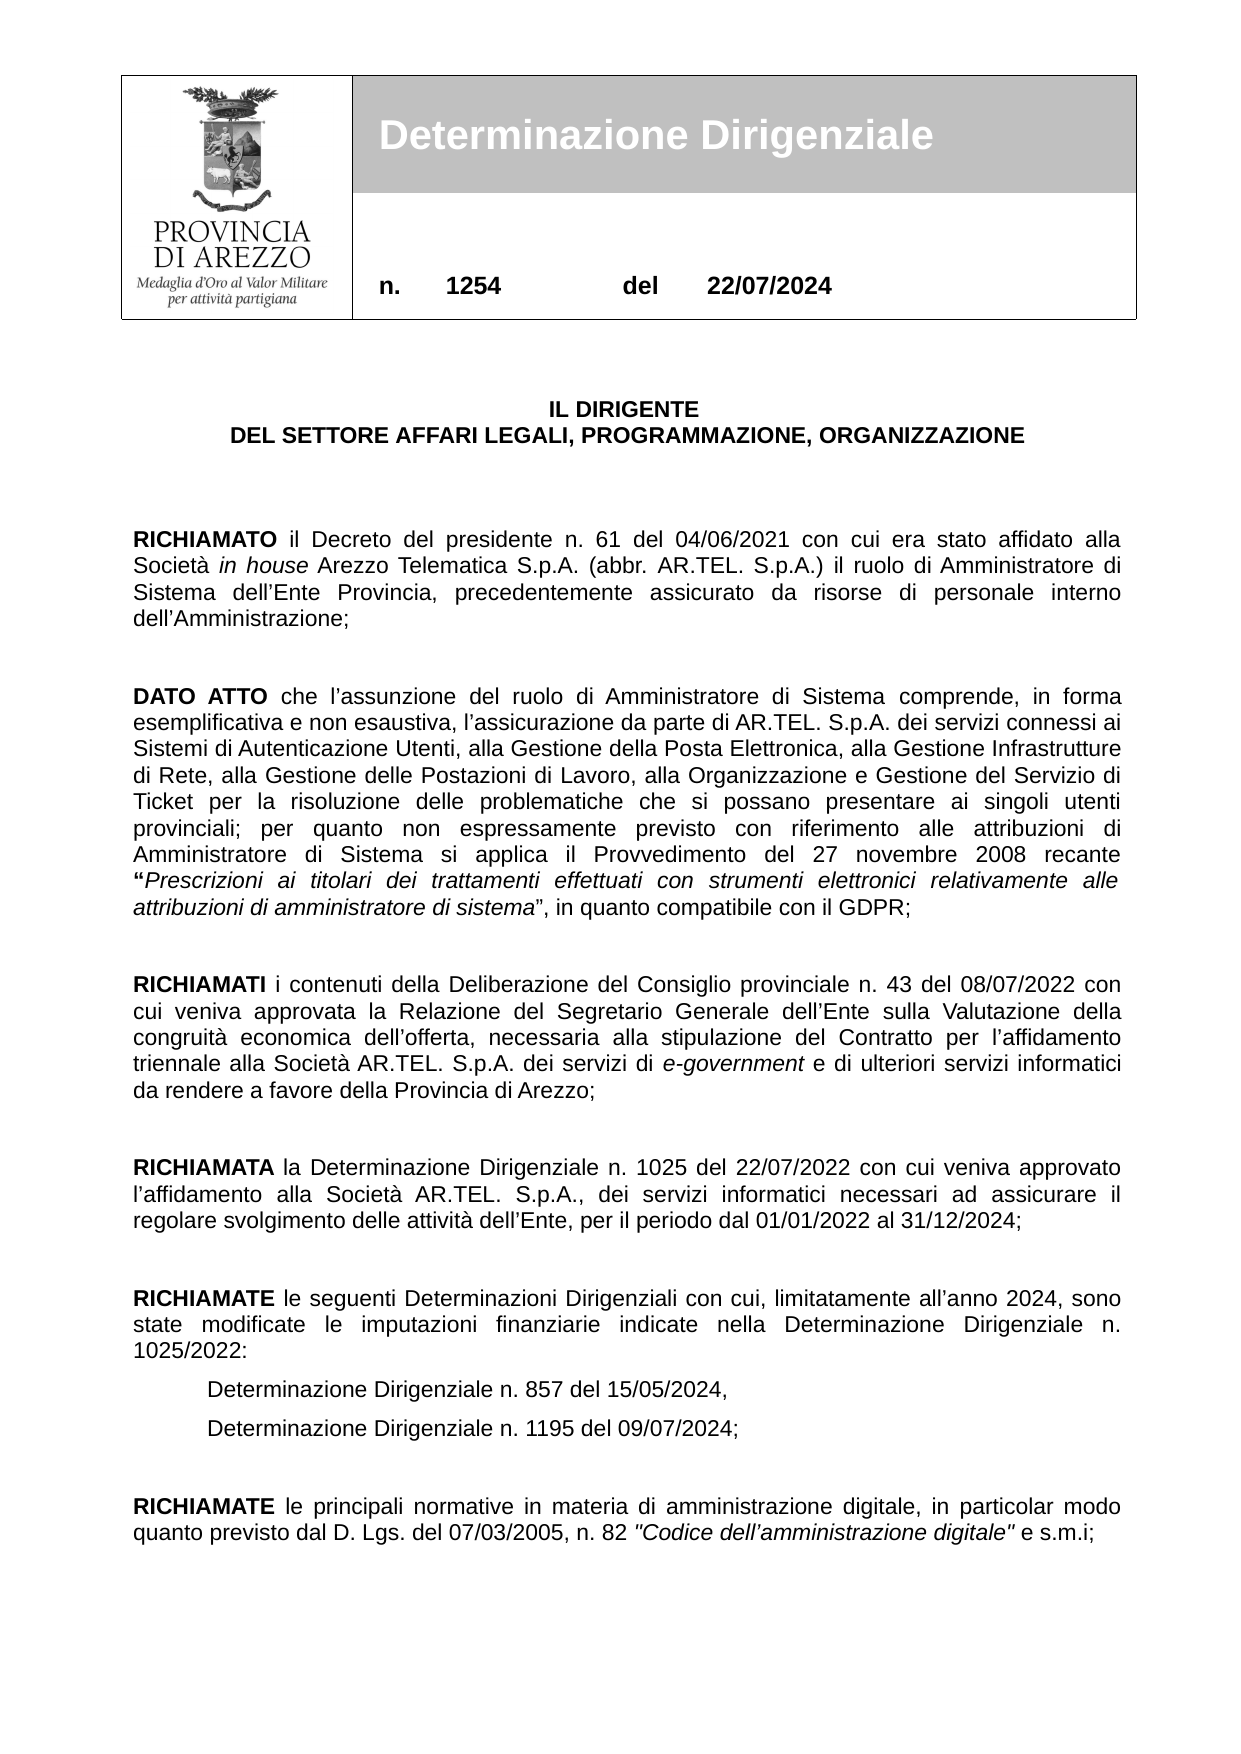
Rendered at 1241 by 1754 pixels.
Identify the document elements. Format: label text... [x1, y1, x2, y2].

text RICHIAMATE le principali normative in materia di amministrazione digitale, in particolar modo quanto previsto dal D. Lgs. del 07/03/2005, n. 82 "Codice dell’amministrazione digitale" e s.m.i; [133, 1493, 1122, 1546]
subtitle IL DIRIGENTE [133, 396, 1122, 422]
text DATO ATTO che l’assunzione del ruolo di Amministratore di Sistema comprende, in forma esemplificativa e non esaustiva, l’assicurazione da parte di AR.TEL. S.p.A. dei servizi connessi ai Sistemi di Autenticazione Utenti, alla Gestione della Posta Elettronica, alla Gestione Infrastrutture di Rete, alla Gestione delle Postazioni di Lavoro, alla Organizzazione e Gestione del Servizio di Ticket per la risoluzione delle problematiche che si possano presentare ai singoli utenti provinciali; per quanto non espressamente previsto con riferimento alle attribuzioni di Amministratore di Sistema si applica il Provvedimento del 27 novembre 2008 recante “Prescrizioni ai titolari dei trattamenti effettuati con strumenti elettronici relativamente alle attribuzioni di amministratore di sistema”, in quanto compatibile con il GDPR; [133, 683, 1122, 920]
picture [130, 79, 334, 314]
text RICHIAMATE le seguenti Determinazioni Dirigenziali con cui, limitatamente all’anno 2024, sono state modificate le imputazioni finanziarie indicate nella Determinazione Dirigenziale n. 1025/2022: [133, 1285, 1122, 1364]
text RICHIAMATI i contenuti della Deliberazione del Consiglio provinciale n. 43 del 08/07/2022 con cui veniva approvata la Relazione del Segretario Generale dell’Ente sulla Valutazione della congruità economica dell’offerta, necessaria alla stipulazione del Contratto per l’affidamento triennale alla Società AR.TEL. S.p.A. dei servizi di e-government e di ulteriori servizi informatici da rendere a favore della Provincia di Arezzo; [133, 971, 1122, 1103]
subtitle DEL SETTORE AFFARI LEGALI, PROGRAMMAZIONE, ORGANIZZAZIONE [133, 422, 1122, 448]
text Determinazione Dirigenziale n. 1195 del 09/07/2024; [133, 1415, 1122, 1442]
text RICHIAMATO il Decreto del presidente n. 61 del 04/06/2021 con cui era stato affidato alla Società in house Arezzo Telematica S.p.A. (abbr. AR.TEL. S.p.A.) il ruolo di Amministratore di Sistema dell’Ente Provincia, precedentemente assicurato da risorse di personale interno dell’Amministrazione; [133, 526, 1122, 631]
text RICHIAMATA la Determinazione Dirigenziale n. 1025 del 22/07/2022 con cui veniva approvato l’affidamento alla Società AR.TEL. S.p.A., dei servizi informatici necessari ad assicurare il regolare svolgimento delle attività dell’Ente, per il periodo dal 01/01/2022 al 31/12/2024; [133, 1154, 1122, 1233]
text Determinazione Dirigenziale n. 857 del 15/05/2024, [133, 1376, 1122, 1403]
